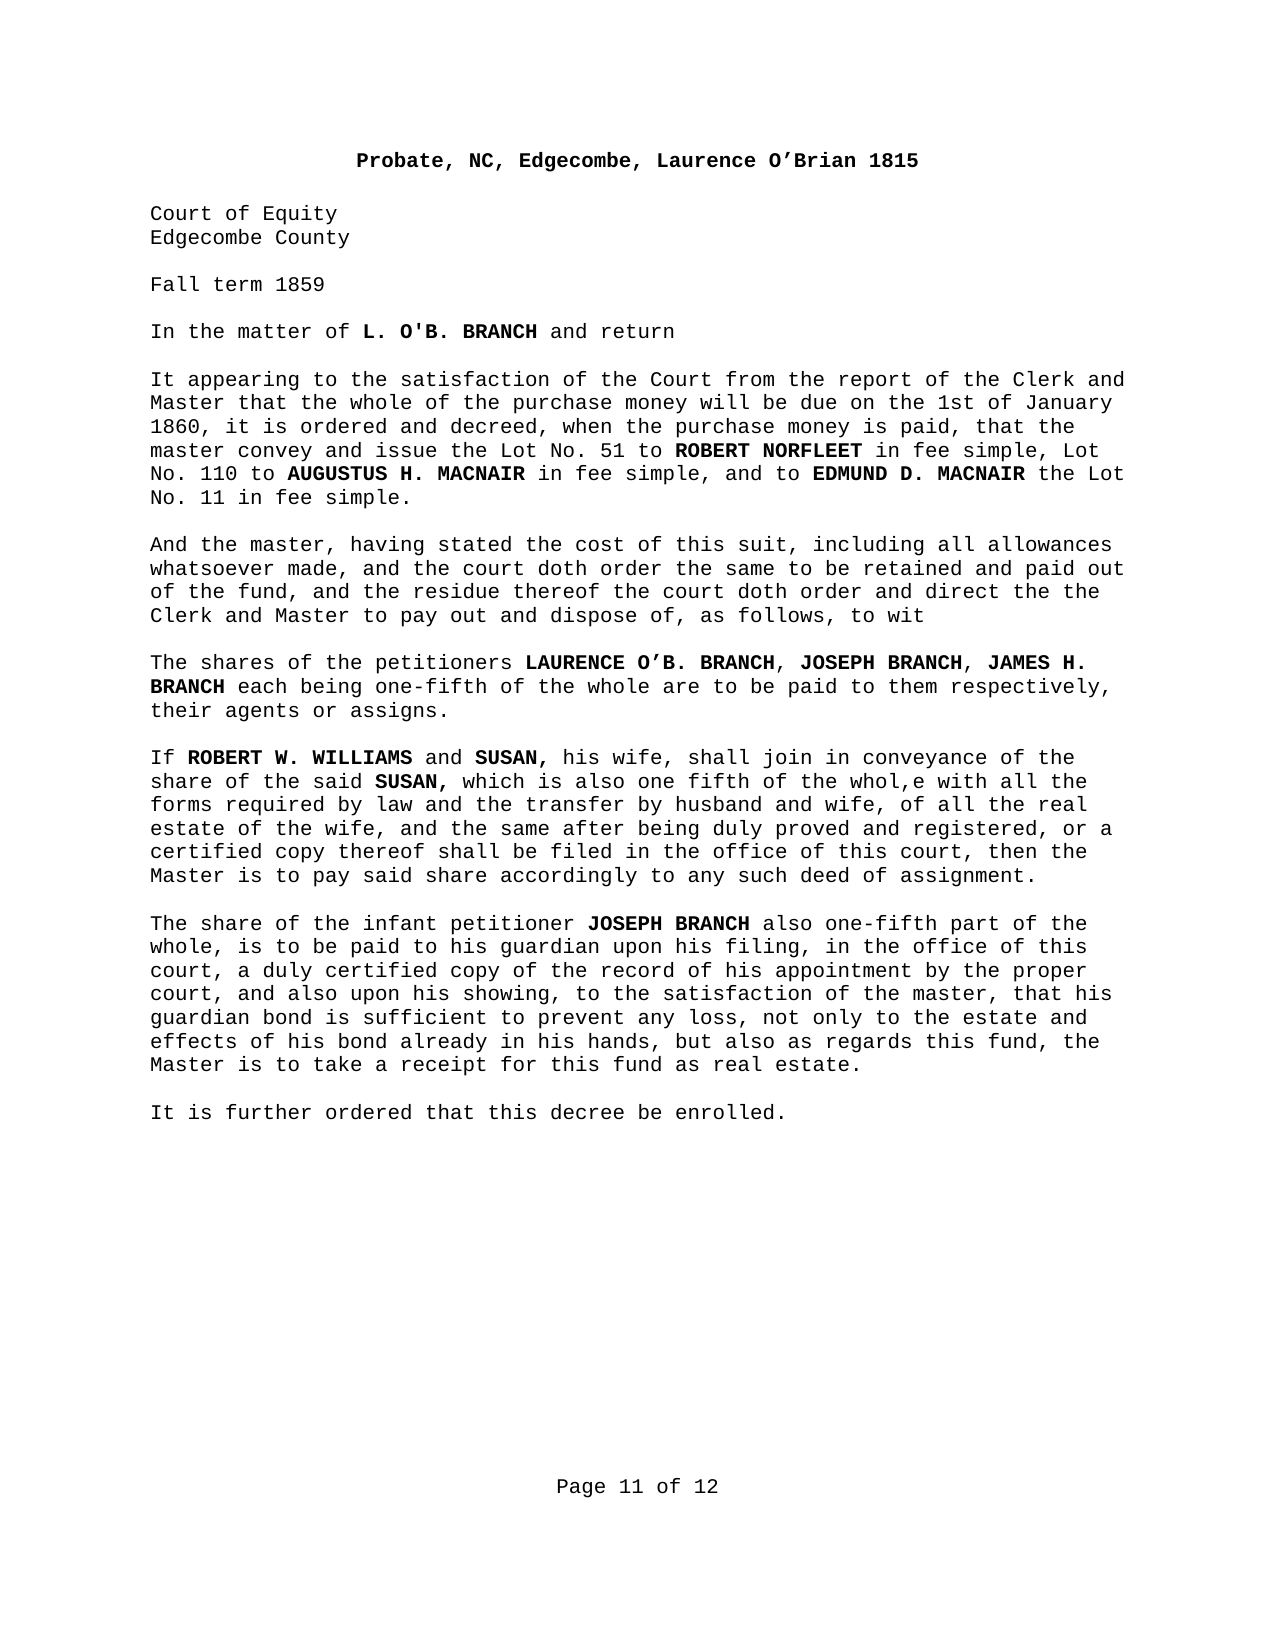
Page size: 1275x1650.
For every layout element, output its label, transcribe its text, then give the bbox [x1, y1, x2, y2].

text Fall term 1859 [150, 274, 1125, 298]
text The share of the infant petitioner Joseph Branch also one-fifth part of the whole, is to be paid to his guardian upon his filing, in the office of this court, a duly certified copy of the record of his appointment by the proper court, and also upon his showing, to the satisfaction of the master, that his guardian bond is sufficient to prevent any loss, not only to the estate and effects of his bond already in his hands, but also as regards this fund, the Master is to take a receipt for this fund as real estate. [150, 912, 1125, 1078]
text Court of Equity [150, 203, 1125, 227]
text It is further ordered that this decree be enrolled. [150, 1102, 1125, 1125]
text And the master, having stated the cost of this suit, including all allowances whatsoever made, and the court doth order the same to be retained and paid out of the fund, and the residue thereof the court doth order and direct the the Clerk and Master to pay out and dispose of, as follows, to wit [150, 534, 1125, 629]
text The shares of the petitioners LAURENCE O’B. Branch, Joseph Branch, James H. Branch each being one-fifth of the whole are to be paid to them respectively, their agents or assigns. [150, 652, 1125, 723]
text If Robert W. Williams and Susan, his wife, shall join in conveyance of the share of the said Susan, which is also one fifth of the whol,e with all the forms required by law and the transfer by husband and wife, of all the real estate of the wife, and the same after being duly proved and registered, or a certified copy thereof shall be filed in the office of this court, then the Master is to pay said share accordingly to any such deed of assignment. [150, 747, 1125, 889]
text It appearing to the satisfaction of the Court from the report of the Clerk and Master that the whole of the purchase money will be due on the 1st of January 1860, it is ordered and decreed, when the purchase money is paid, that the master convey and issue the Lot No. 51 to Robert Norfleet in fee simple, Lot No. 110 to Augustus h. MACNAIR in fee simple, and to Edmund D. MACNAIR the Lot No. 11 in fee simple. [150, 369, 1125, 511]
text In the matter of L. O'B. Branch and return [150, 321, 1125, 345]
text Edgecombe County [150, 227, 1125, 250]
